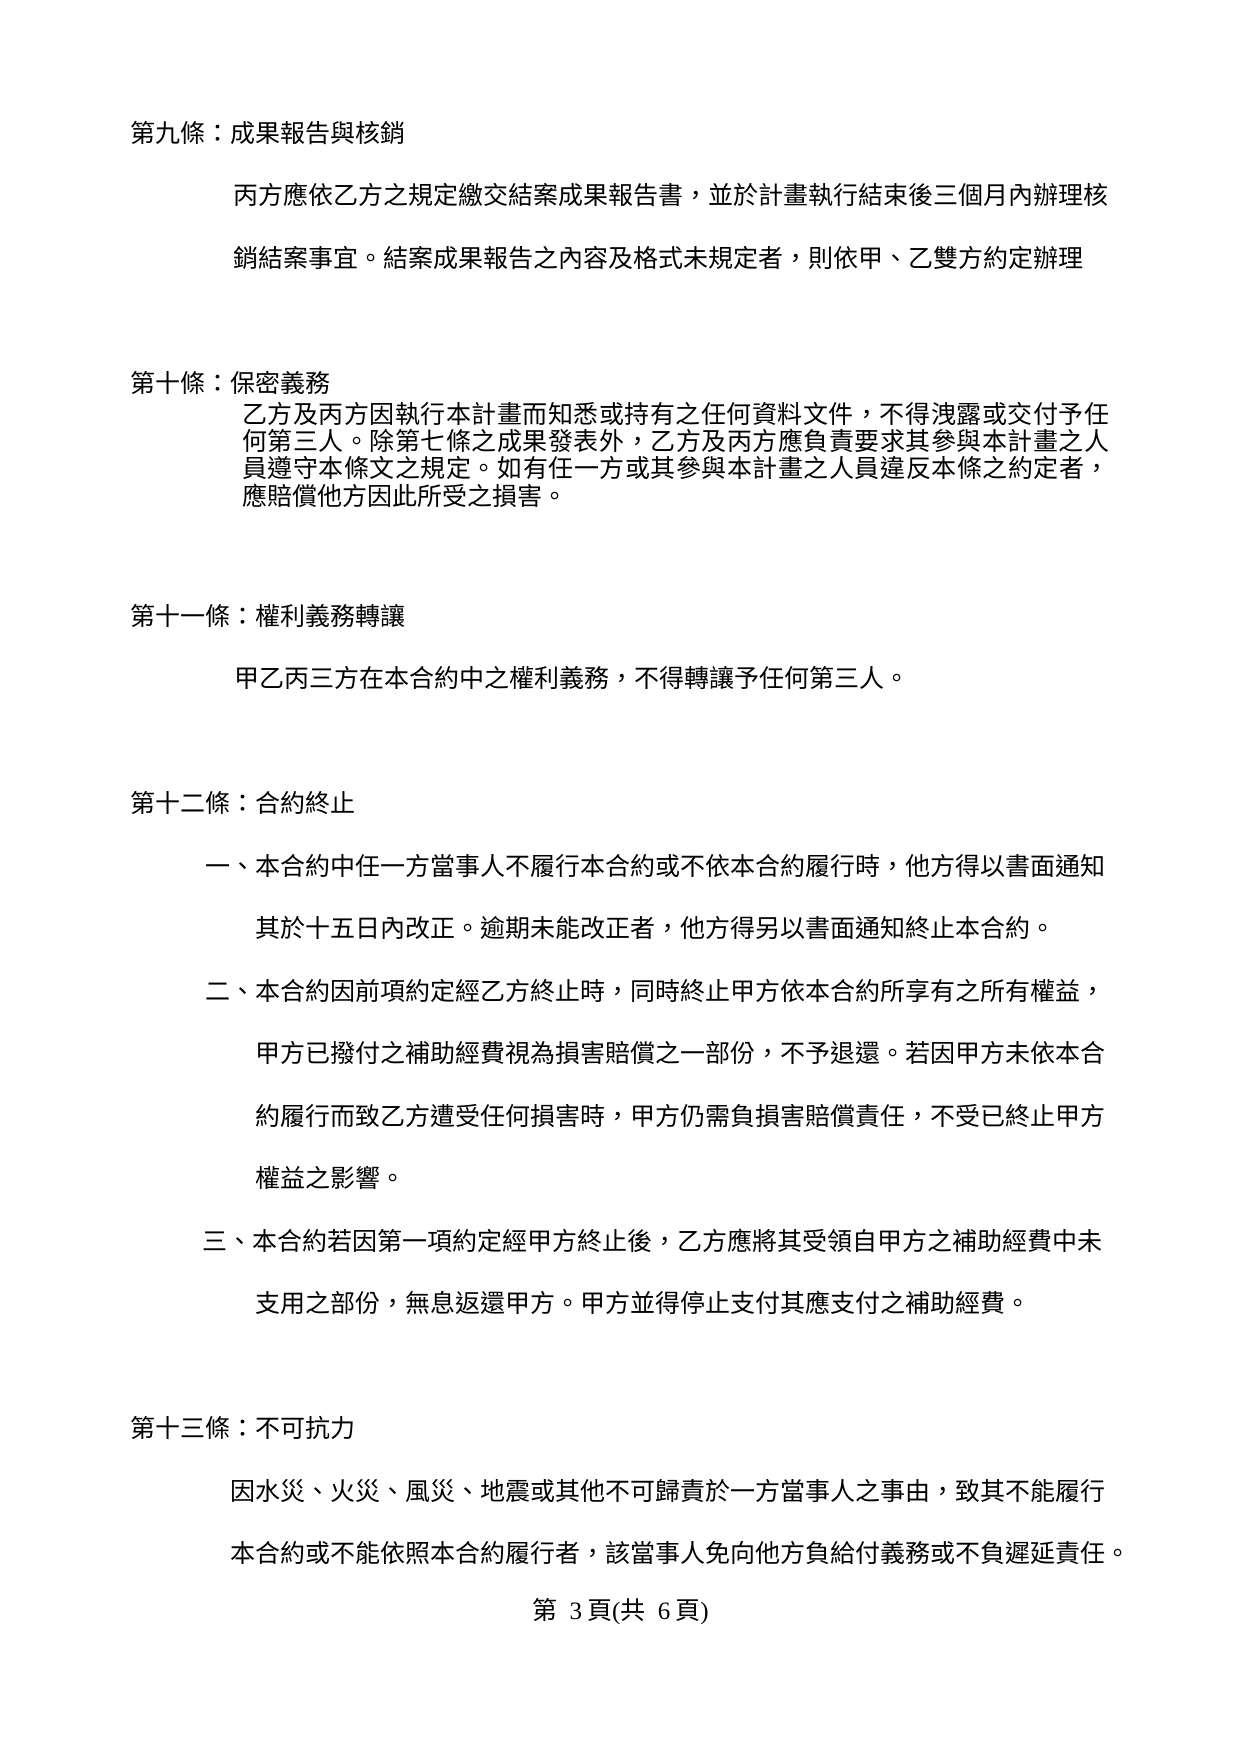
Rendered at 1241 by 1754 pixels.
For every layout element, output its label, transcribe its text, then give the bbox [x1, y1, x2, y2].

text 第十三條：不可抗力 [130, 1385, 1110, 1448]
text 一、本合約中任一方當事人不履行本合約或不依本合約履行時，他方得以書面通知其於十五日內改正。逾期未能改正者，他方得另以書面通知終止本合約。 [130, 823, 1110, 948]
text 丙方應依乙方之規定繳交結案成果報告書，並於計畫執行結束後三個月內辦理核銷結案事宜。結案成果報告之內容及格式未規定者，則依甲、乙雙方約定辦理 [233, 152, 1110, 277]
text 乙方及丙方因執行本計畫而知悉或持有之任何資料文件，不得洩露或交付予任何第三人。除第七條之成果發表外，乙方及丙方應負責要求其參與本計畫之人員遵守本條文之規定。如有任一方或其參與本計畫之人員違反本條之約定者，應賠償他方因此所受之損害。 [242, 402, 1110, 510]
text 三、本合約若因第一項約定經甲方終止後，乙方應將其受領自甲方之補助經費中未支用之部份，無息返還甲方。甲方並得停止支付其應支付之補助經費。 [152, 1198, 1110, 1323]
text 第九條：成果報告與核銷 [130, 89, 1110, 152]
text 二、本合約因前項約定經乙方終止時，同時終止甲方依本合約所享有之所有權益，甲方已撥付之補助經費視為損害賠償之一部份，不予退還。若因甲方未依本合約履行而致乙方遭受任何損害時，甲方仍需負損害賠償責任，不受已終止甲方權益之影響。 [130, 948, 1110, 1198]
text 第十一條：權利義務轉讓 [130, 573, 1110, 635]
text 第十二條：合約終止 [130, 760, 1110, 823]
text 甲乙丙三方在本合約中之權利義務，不得轉讓予任何第三人。 [134, 635, 1110, 698]
text 第十條：保密義務 [130, 339, 1110, 402]
text 因水災、火災、風災、地震或其他不可歸責於一方當事人之事由，致其不能履行本合約或不能依照本合約履行者，該當事人免向他方負給付義務或不負遲延責任。 [230, 1448, 1110, 1573]
